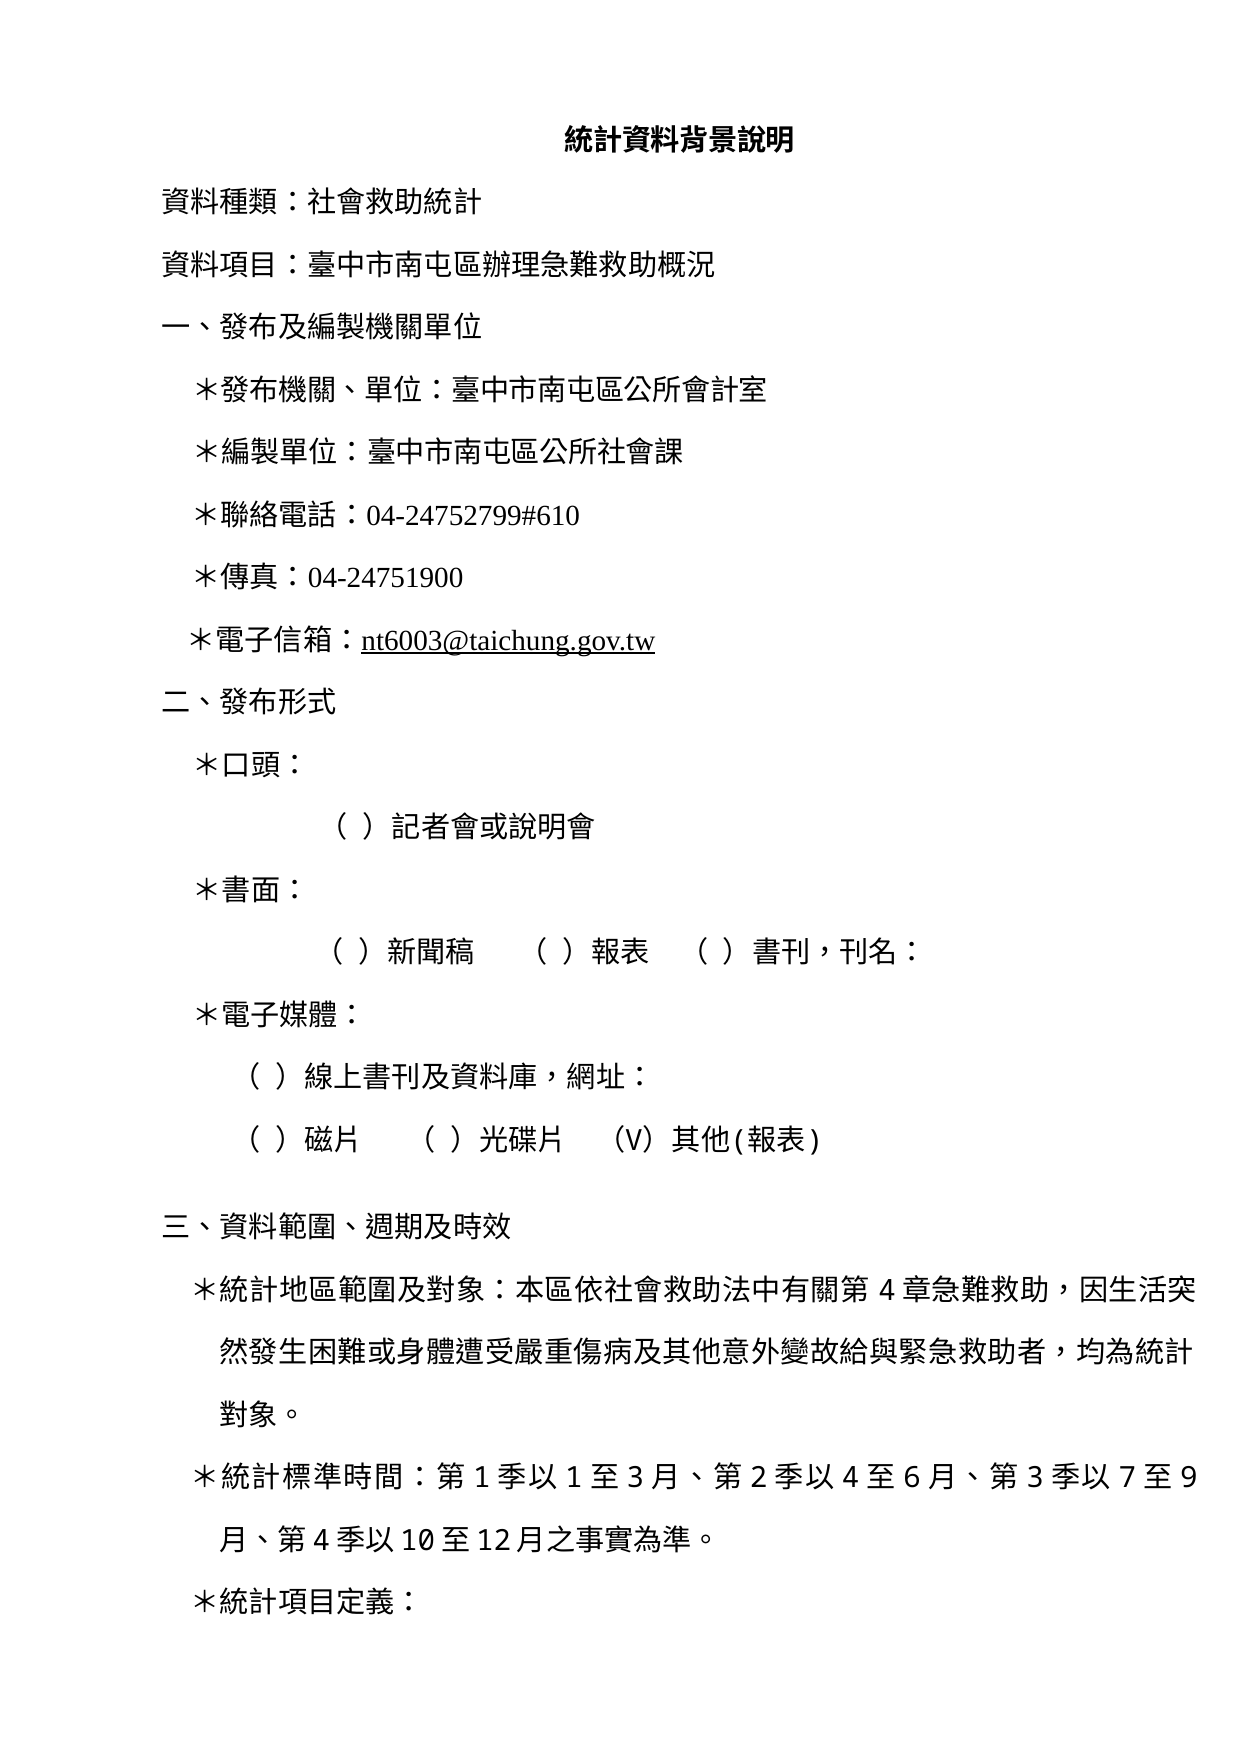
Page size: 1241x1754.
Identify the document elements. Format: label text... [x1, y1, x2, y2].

table_header 統計資料背景說明 資料種類：社會救助統計 資料項目：臺中市南屯區辦理急難救助概況 一、發布及編製機關單位 ＊發布機關、單位：臺中市南屯區公所會計室 ＊編製單位：臺中市南屯區公所社會課 ＊聯絡電話：04-24752799#610 ＊傳真：04-24751900 ＊電子信箱：nt6003@taichung.gov.tw 二、發布形式 口頭： （ ）記者會或說明會 書面： （ ）新聞稿 （ ）報表 （ ）書刊，刊名： ＊電子媒體： （ ）線上書刊及資料庫，網址： （ ）磁片 （ ）光碟片 （V）其他(報表) 三、資料範圍、週期及時效 ＊統計地區範圍及對象：本區依社會救助法中有關第4章急難救助，因生活突然發生困難或身體遭受嚴重傷病及其他意外變故給與緊急救助者，均為統計對象。 ＊統計標準時間：第1季以1至3月、第2季以4至6月、第3季以7至9月、第4季以10至12月之事實為準。 ＊統計項目定義： [150, 96, 1209, 1621]
